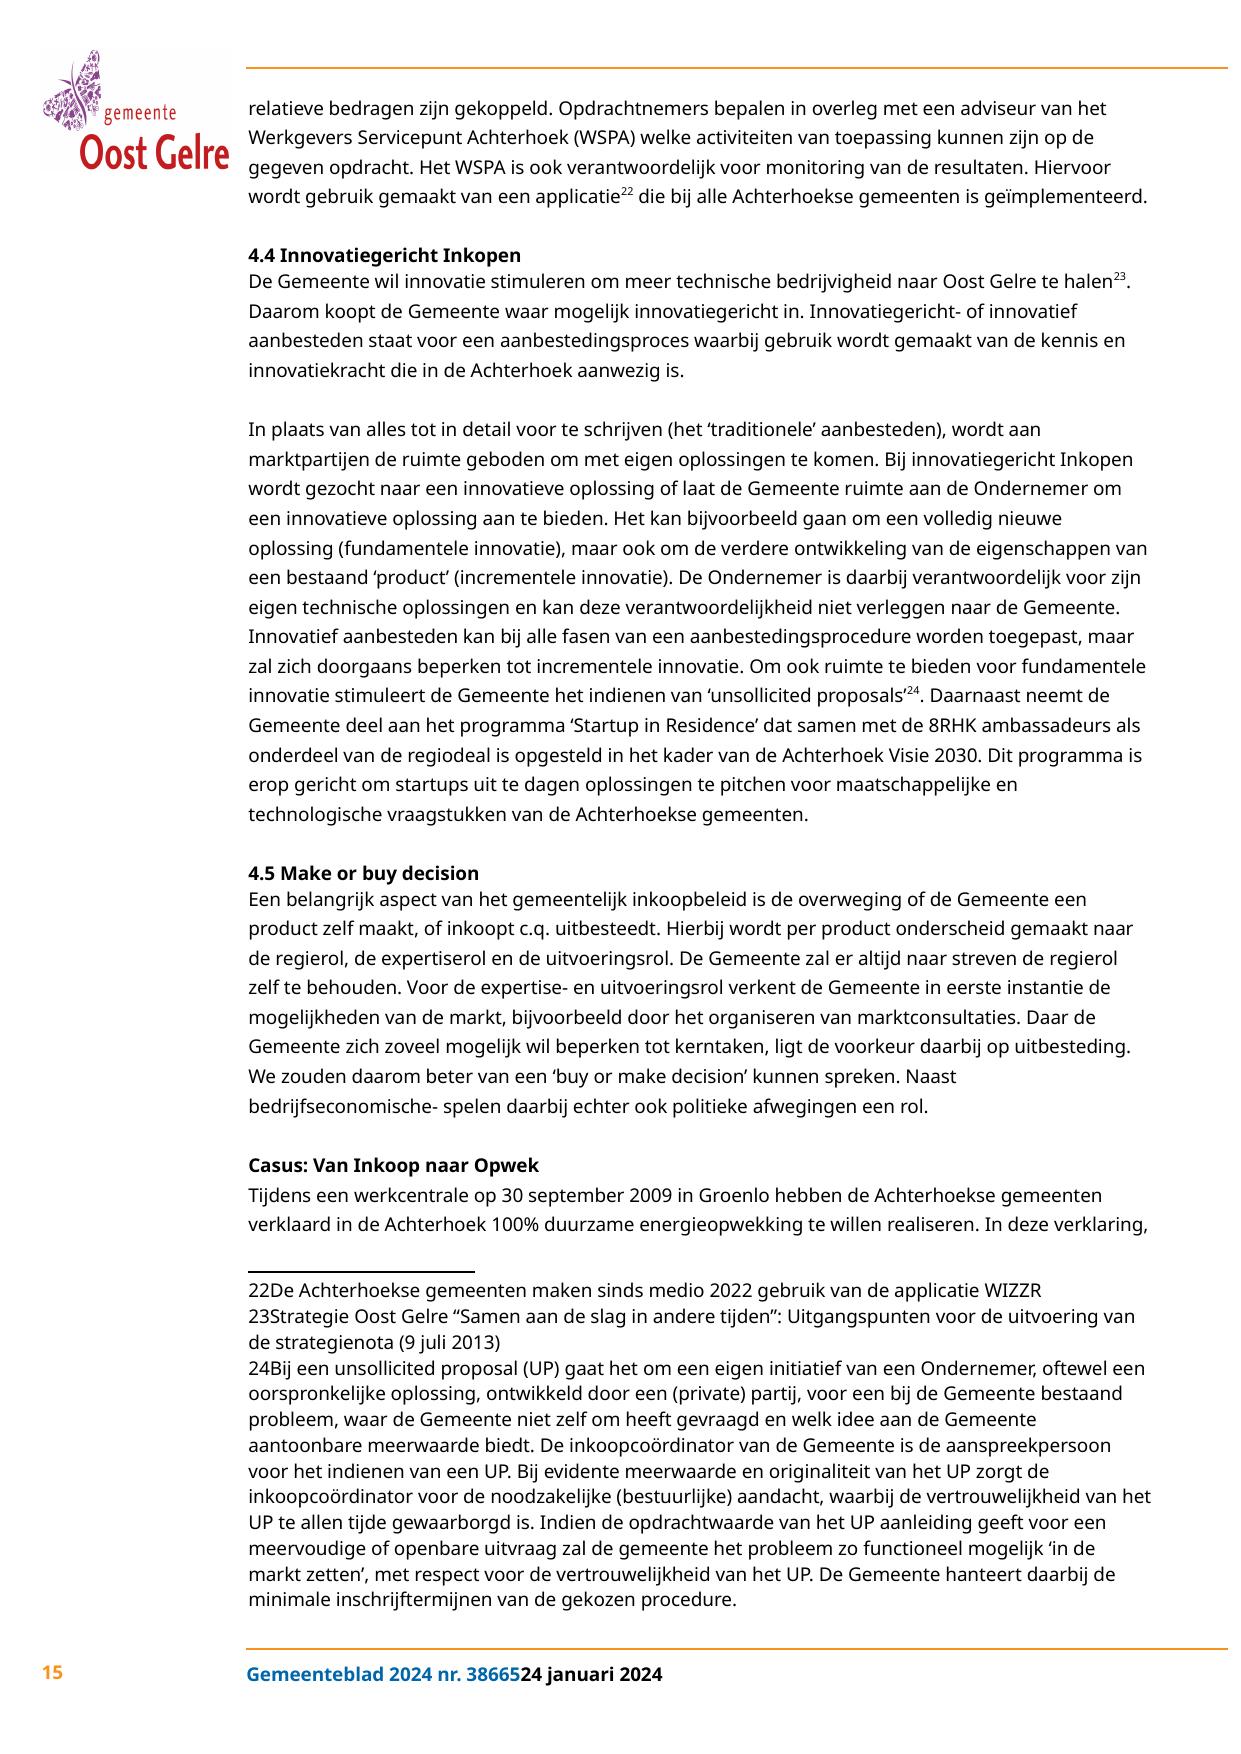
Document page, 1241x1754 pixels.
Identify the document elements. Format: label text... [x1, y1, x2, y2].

text De Achterhoekse gemeenten maken sinds medio 2022 gebruik van de applicatie WIZZR [248, 1278, 1152, 1303]
text Strategie Oost Gelre “Samen aan de slag in andere tijden”: Uitgangspunten voor de uitvoering van de strategienota (9 juli 2013) [248, 1303, 1152, 1355]
picture [41, 47, 231, 172]
text Een belangrijk aspect van het gemeentelijk inkoopbeleid is de overweging of de Gemeente een product zelf maakt, of inkoopt c.q. uitbesteedt. Hierbij wordt per product onderscheid gemaakt naar de regierol, de expertiserol en de uitvoeringsrol. De Gemeente zal er altijd naar streven de regierol zelf te behouden. Voor de expertise- en uitvoeringsrol verkent de Gemeente in eerste instantie de mogelijkheden van de markt, bijvoorbeeld door het organiseren van marktconsultaties. Daar de Gemeente zich zoveel mogelijk wil beperken tot kerntaken, ligt de voorkeur daarbij op uitbesteding. We zouden daarom beter van een ‘buy or make decision’ kunnen spreken. Naast bedrijfseconomische- spelen daarbij echter ook politieke afwegingen een rol. [248, 886, 1152, 1119]
text relatieve bedragen zijn gekoppeld. Opdrachtnemers bepalen in overleg met een adviseur van het Werkgevers Servicepunt Achterhoek (WSPA) welke activiteiten van toepassing kunnen zijn op de gegeven opdracht. Het WSPA is ook verantwoordelijk voor monitoring van de resultaten. Hiervoor wordt gebruik gemaakt van een applicatie die bij alle Achterhoekse gemeenten is geïmplementeerd. [248, 95, 1152, 209]
text 4.5 Make or buy decision [248, 860, 1152, 886]
text In plaats van alles tot in detail voor te schrijven (het ‘traditionele’ aanbesteden), wordt aan marktpartijen de ruimte geboden om met eigen oplossingen te komen. Bij innovatiegericht Inkopen wordt gezocht naar een innovatieve oplossing of laat de Gemeente ruimte aan de Ondernemer om een innovatieve oplossing aan te bieden. Het kan bijvoorbeeld gaan om een volledig nieuwe oplossing (fundamentele innovatie), maar ook om de verdere ontwikkeling van de eigenschappen van een bestaand ‘product’ (incrementele innovatie). De Ondernemer is daarbij verantwoordelijk voor zijn eigen technische oplossingen en kan deze verantwoordelijkheid niet verleggen naar de Gemeente. Innovatief aanbesteden kan bij alle fasen van een aanbestedingsprocedure worden toegepast, maar zal zich doorgaans beperken tot incrementele innovatie. Om ook ruimte te bieden voor fundamentele innovatie stimuleert de Gemeente het indienen van ‘unsollicited proposals’. Daarnaast neemt de Gemeente deel aan het programma ‘Startup in Residence’ dat samen met de 8RHK ambassadeurs als onderdeel van de regiodeal is opgesteld in het kader van de Achterhoek Visie 2030. Dit programma is erop gericht om startups uit te dagen oplossingen te pitchen voor maatschappelijke en technologische vraagstukken van de Achterhoekse gemeenten. [248, 416, 1152, 827]
table_header Casus: Van Inkoop naar Opwek Tijdens een werkcentrale op 30 september 2009 in Groenlo hebben de Achterhoekse gemeenten verklaard in de Achterhoek 100% duurzame energieopwekking te willen realiseren. In deze verklaring, [248, 1152, 1152, 1237]
text Bij een unsollicited proposal (UP) gaat het om een eigen initiatief van een Ondernemer, oftewel een oorspronkelijke oplossing, ontwikkeld door een (private) partij, voor een bij de Gemeente bestaand probleem, waar de Gemeente niet zelf om heeft gevraagd en welk idee aan de Gemeente aantoonbare meerwaarde biedt. De inkoopcoördinator van de Gemeente is de aanspreekpersoon voor het indienen van een UP. Bij evidente meerwaarde en originaliteit van het UP zorgt de inkoopcoördinator voor de noodzakelijke (bestuurlijke) aandacht, waarbij de vertrouwelijkheid van het UP te allen tijde gewaarborgd is. Indien de opdrachtwaarde van het UP aanleiding geeft voor een meervoudige of openbare uitvraag zal de gemeente het probleem zo functioneel mogelijk ‘in de markt zetten’, met respect voor de vertrouwelijkheid van het UP. De Gemeente hanteert daarbij de minimale inschrijftermijnen van de gekozen procedure. [248, 1355, 1152, 1612]
text De Gemeente wil innovatie stimuleren om meer technische bedrijvigheid naar Oost Gelre te halen. Daarom koopt de Gemeente waar mogelijk innovatiegericht in. Innovatiegericht- of innovatief aanbesteden staat voor een aanbestedingsproces waarbij gebruik wordt gemaakt van de kennis en innovatiekracht die in de Achterhoek aanwezig is. [248, 268, 1152, 383]
text 4.4 Innovatiegericht Inkopen [248, 243, 1152, 268]
